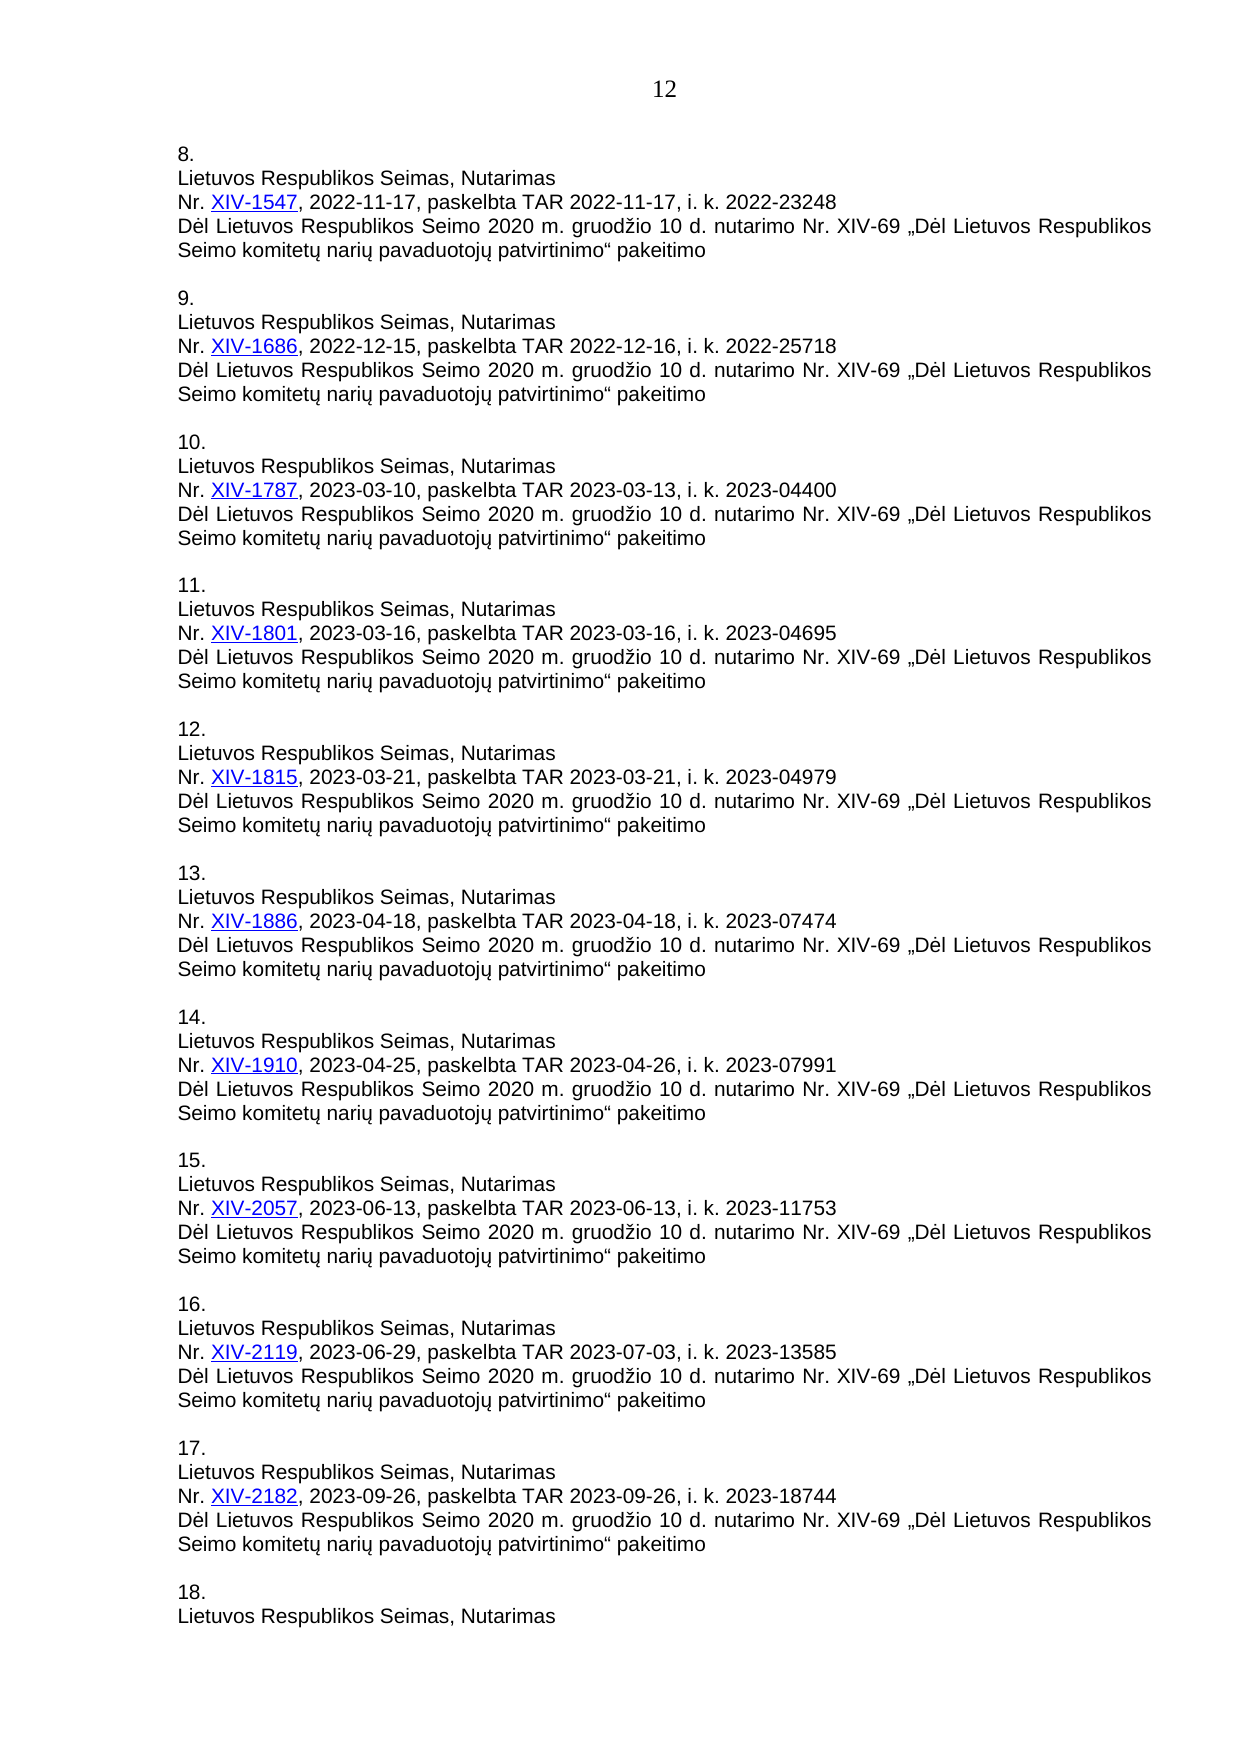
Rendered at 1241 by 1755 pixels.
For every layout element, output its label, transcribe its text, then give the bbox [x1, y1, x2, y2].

text Dėl Lietuvos Respublikos Seimo 2020 m. gruodžio 10 d. nutarimo Nr. XIV-69 „Dėl Lietuvos Respublikos Seimo komitetų narių pavaduotojų patvirtinimo“ pakeitimo [177, 1076, 1152, 1124]
text Nr. XIV-1547, 2022-11-17, paskelbta TAR 2022-11-17, i. k. 2022-23248 [177, 190, 1152, 214]
text 13. [177, 861, 1152, 885]
text 14. [177, 1004, 1152, 1028]
text Lietuvos Respublikos Seimas, Nutarimas [177, 1172, 1152, 1196]
text Nr. XIV-1910, 2023-04-25, paskelbta TAR 2023-04-26, i. k. 2023-07991 [177, 1052, 1152, 1076]
text Lietuvos Respublikos Seimas, Nutarimas [177, 1603, 1152, 1627]
text Lietuvos Respublikos Seimas, Nutarimas [177, 597, 1152, 621]
text Dėl Lietuvos Respublikos Seimo 2020 m. gruodžio 10 d. nutarimo Nr. XIV-69 „Dėl Lietuvos Respublikos Seimo komitetų narių pavaduotojų patvirtinimo“ pakeitimo [177, 1508, 1152, 1556]
text 18. [177, 1579, 1152, 1603]
text Nr. XIV-1787, 2023-03-10, paskelbta TAR 2023-03-13, i. k. 2023-04400 [177, 477, 1152, 501]
text Dėl Lietuvos Respublikos Seimo 2020 m. gruodžio 10 d. nutarimo Nr. XIV-69 „Dėl Lietuvos Respublikos Seimo komitetų narių pavaduotojų patvirtinimo“ pakeitimo [177, 358, 1152, 406]
text Nr. XIV-1886, 2023-04-18, paskelbta TAR 2023-04-18, i. k. 2023-07474 [177, 909, 1152, 933]
text Lietuvos Respublikos Seimas, Nutarimas [177, 310, 1152, 334]
text Nr. XIV-1686, 2022-12-15, paskelbta TAR 2022-12-16, i. k. 2022-25718 [177, 334, 1152, 358]
text Lietuvos Respublikos Seimas, Nutarimas [177, 1460, 1152, 1484]
text 9. [177, 286, 1152, 310]
text 17. [177, 1436, 1152, 1460]
text 15. [177, 1148, 1152, 1172]
text 11. [177, 573, 1152, 597]
text Dėl Lietuvos Respublikos Seimo 2020 m. gruodžio 10 d. nutarimo Nr. XIV-69 „Dėl Lietuvos Respublikos Seimo komitetų narių pavaduotojų patvirtinimo“ pakeitimo [177, 1220, 1152, 1268]
text Lietuvos Respublikos Seimas, Nutarimas [177, 1028, 1152, 1052]
text 16. [177, 1292, 1152, 1316]
text Nr. XIV-2182, 2023-09-26, paskelbta TAR 2023-09-26, i. k. 2023-18744 [177, 1484, 1152, 1508]
text 12. [177, 717, 1152, 741]
text Dėl Lietuvos Respublikos Seimo 2020 m. gruodžio 10 d. nutarimo Nr. XIV-69 „Dėl Lietuvos Respublikos Seimo komitetų narių pavaduotojų patvirtinimo“ pakeitimo [177, 1364, 1152, 1412]
text Lietuvos Respublikos Seimas, Nutarimas [177, 453, 1152, 477]
text Lietuvos Respublikos Seimas, Nutarimas [177, 885, 1152, 909]
text Nr. XIV-2119, 2023-06-29, paskelbta TAR 2023-07-03, i. k. 2023-13585 [177, 1340, 1152, 1364]
text 8. [177, 142, 1152, 166]
text Lietuvos Respublikos Seimas, Nutarimas [177, 166, 1152, 190]
text Nr. XIV-2057, 2023-06-13, paskelbta TAR 2023-06-13, i. k. 2023-11753 [177, 1196, 1152, 1220]
text 10. [177, 429, 1152, 453]
text Dėl Lietuvos Respublikos Seimo 2020 m. gruodžio 10 d. nutarimo Nr. XIV-69 „Dėl Lietuvos Respublikos Seimo komitetų narių pavaduotojų patvirtinimo“ pakeitimo [177, 501, 1152, 549]
text Nr. XIV-1815, 2023-03-21, paskelbta TAR 2023-03-21, i. k. 2023-04979 [177, 765, 1152, 789]
text Lietuvos Respublikos Seimas, Nutarimas [177, 1316, 1152, 1340]
text Lietuvos Respublikos Seimas, Nutarimas [177, 741, 1152, 765]
text Dėl Lietuvos Respublikos Seimo 2020 m. gruodžio 10 d. nutarimo Nr. XIV-69 „Dėl Lietuvos Respublikos Seimo komitetų narių pavaduotojų patvirtinimo“ pakeitimo [177, 214, 1152, 262]
text Dėl Lietuvos Respublikos Seimo 2020 m. gruodžio 10 d. nutarimo Nr. XIV-69 „Dėl Lietuvos Respublikos Seimo komitetų narių pavaduotojų patvirtinimo“ pakeitimo [177, 789, 1152, 837]
text Dėl Lietuvos Respublikos Seimo 2020 m. gruodžio 10 d. nutarimo Nr. XIV-69 „Dėl Lietuvos Respublikos Seimo komitetų narių pavaduotojų patvirtinimo“ pakeitimo [177, 645, 1152, 693]
text Nr. XIV-1801, 2023-03-16, paskelbta TAR 2023-03-16, i. k. 2023-04695 [177, 621, 1152, 645]
text Dėl Lietuvos Respublikos Seimo 2020 m. gruodžio 10 d. nutarimo Nr. XIV-69 „Dėl Lietuvos Respublikos Seimo komitetų narių pavaduotojų patvirtinimo“ pakeitimo [177, 933, 1152, 981]
